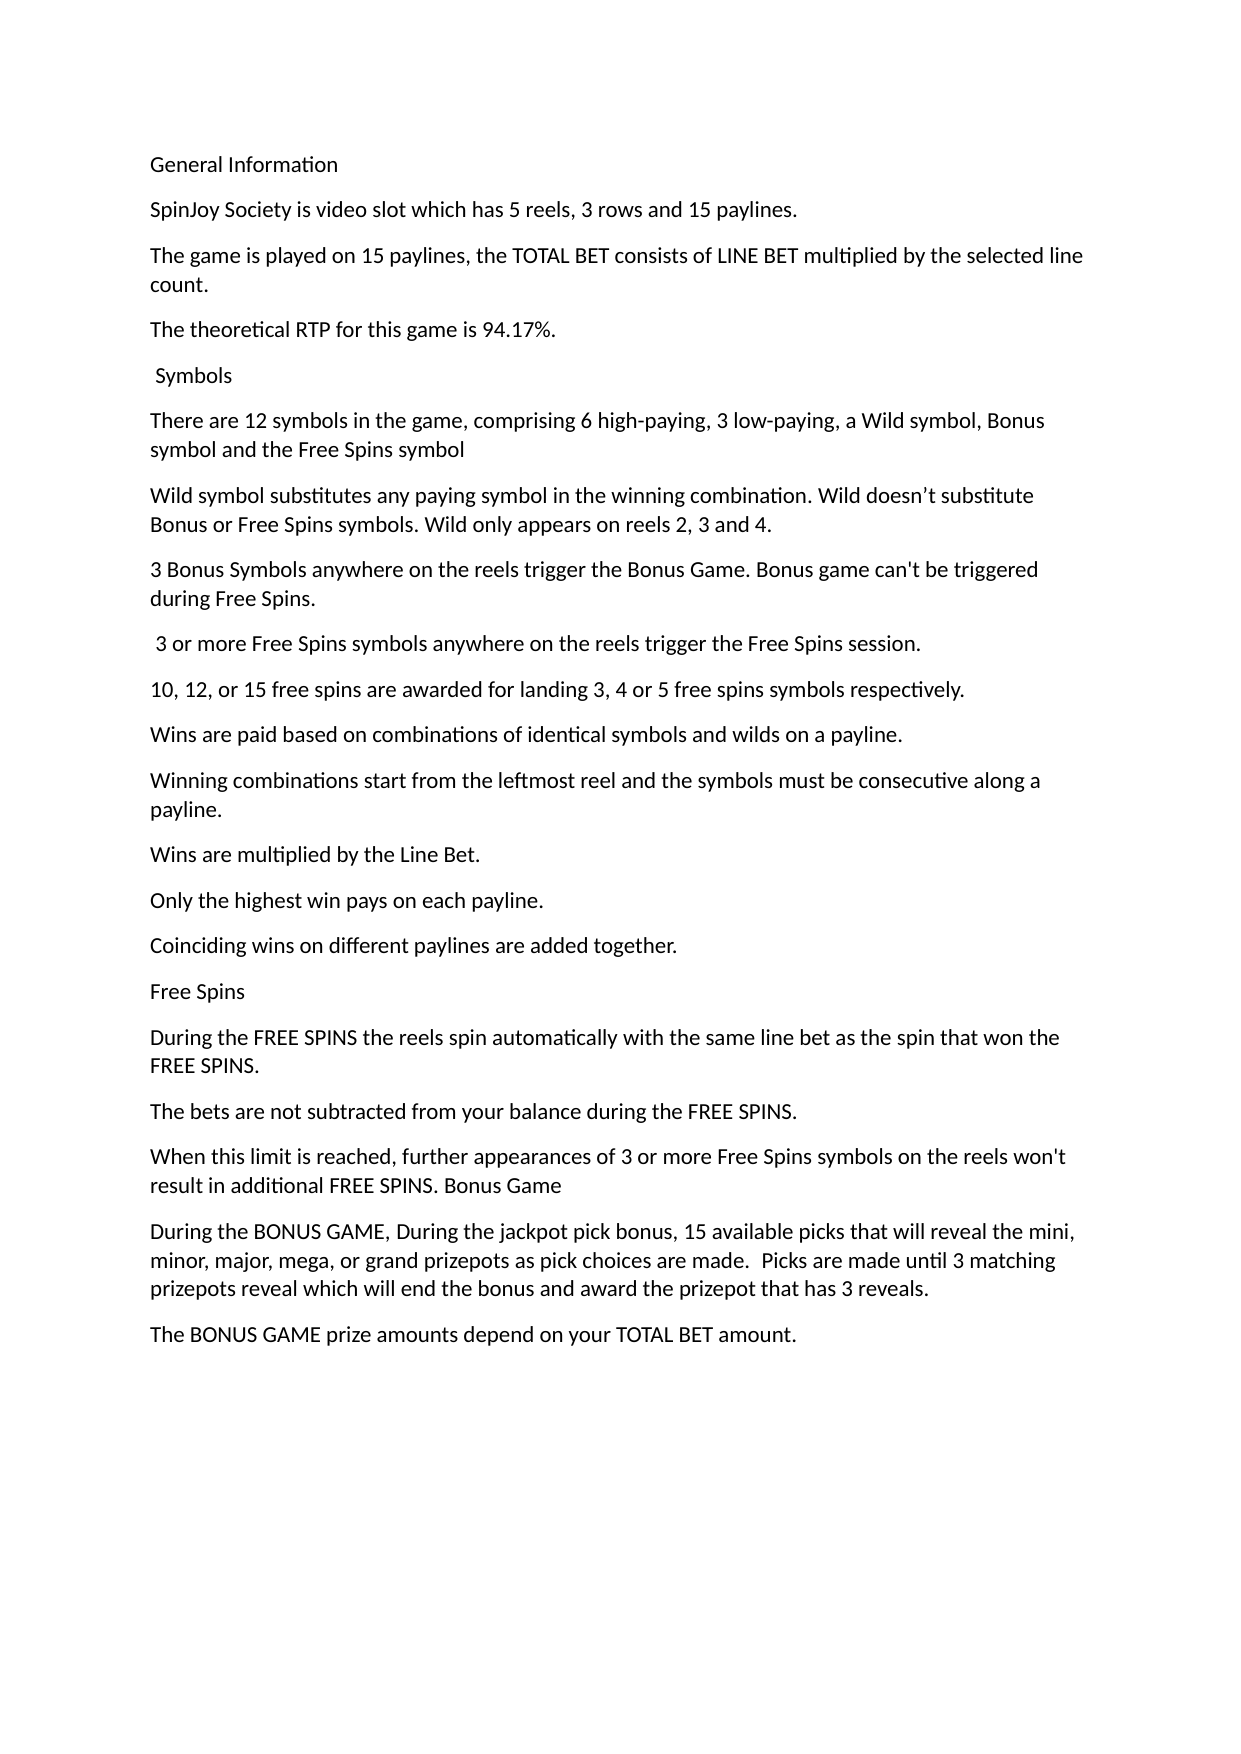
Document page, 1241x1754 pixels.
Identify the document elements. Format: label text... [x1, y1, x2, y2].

text 10, 12, or 15 free spins are awarded for landing 3, 4 or 5 free spins symbols respectively. [150, 675, 1090, 703]
text Only the highest win pays on each payline. [150, 886, 1090, 914]
text 3 Bonus Symbols anywhere on the reels trigger the Bonus Game. Bonus game can't be triggered during Free Spins. [150, 555, 1090, 612]
text During the FREE SPINS the reels spin automatically with the same line bet as the spin that won the FREE SPINS. [150, 1023, 1090, 1079]
text 3 or more Free Spins symbols anywhere on the reels trigger the Free Spins session. [150, 629, 1090, 658]
text The theoretical RTP for this game is 94.17%. [150, 315, 1090, 343]
text The bets are not subtracted from your balance during the FREE SPINS. [150, 1097, 1090, 1125]
text Coinciding wins on different paylines are added together. [150, 932, 1090, 959]
text When this limit is reached, further appearances of 3 or more Free Spins symbols on the reels won't result in additional FREE SPINS. Bonus Game [150, 1142, 1090, 1199]
text There are 12 symbols in the game, comprising 6 high-paying, 3 low-paying, a Wild symbol, Bonus symbol and the Free Spins symbol [150, 406, 1090, 463]
text Wins are multiplied by the Line Bet. [150, 841, 1090, 868]
text General Information [150, 150, 1090, 178]
text Winning combinations start from the leftmost reel and the symbols must be consecutive along a payline. [150, 766, 1090, 823]
text Wild symbol substitutes any paying symbol in the winning combination. Wild doesn’t substitute Bonus or Free Spins symbols. Wild only appears on reels 2, 3 and 4. [150, 481, 1090, 538]
text SpinJoy Society is video slot which has 5 reels, 3 rows and 15 paylines. [150, 196, 1090, 223]
text Free Spins [150, 977, 1090, 1005]
text Wins are paid based on combinations of identical symbols and wilds on a payline. [150, 721, 1090, 749]
text The BONUS GAME prize amounts depend on your TOTAL BET amount. [150, 1320, 1090, 1348]
text The game is played on 15 paylines, the TOTAL BET consists of LINE BET multiplied by the selected line count. [150, 241, 1090, 298]
text During the BONUS GAME, During the jackpot pick bonus, 15 available picks that will reveal the mini, minor, major, mega, or grand prizepots as pick choices are made. Picks are made until 3 matching prizepots reveal which will end the bonus and award the prizepot that has 3 reveals. [150, 1217, 1090, 1303]
text Symbols [150, 361, 1090, 389]
